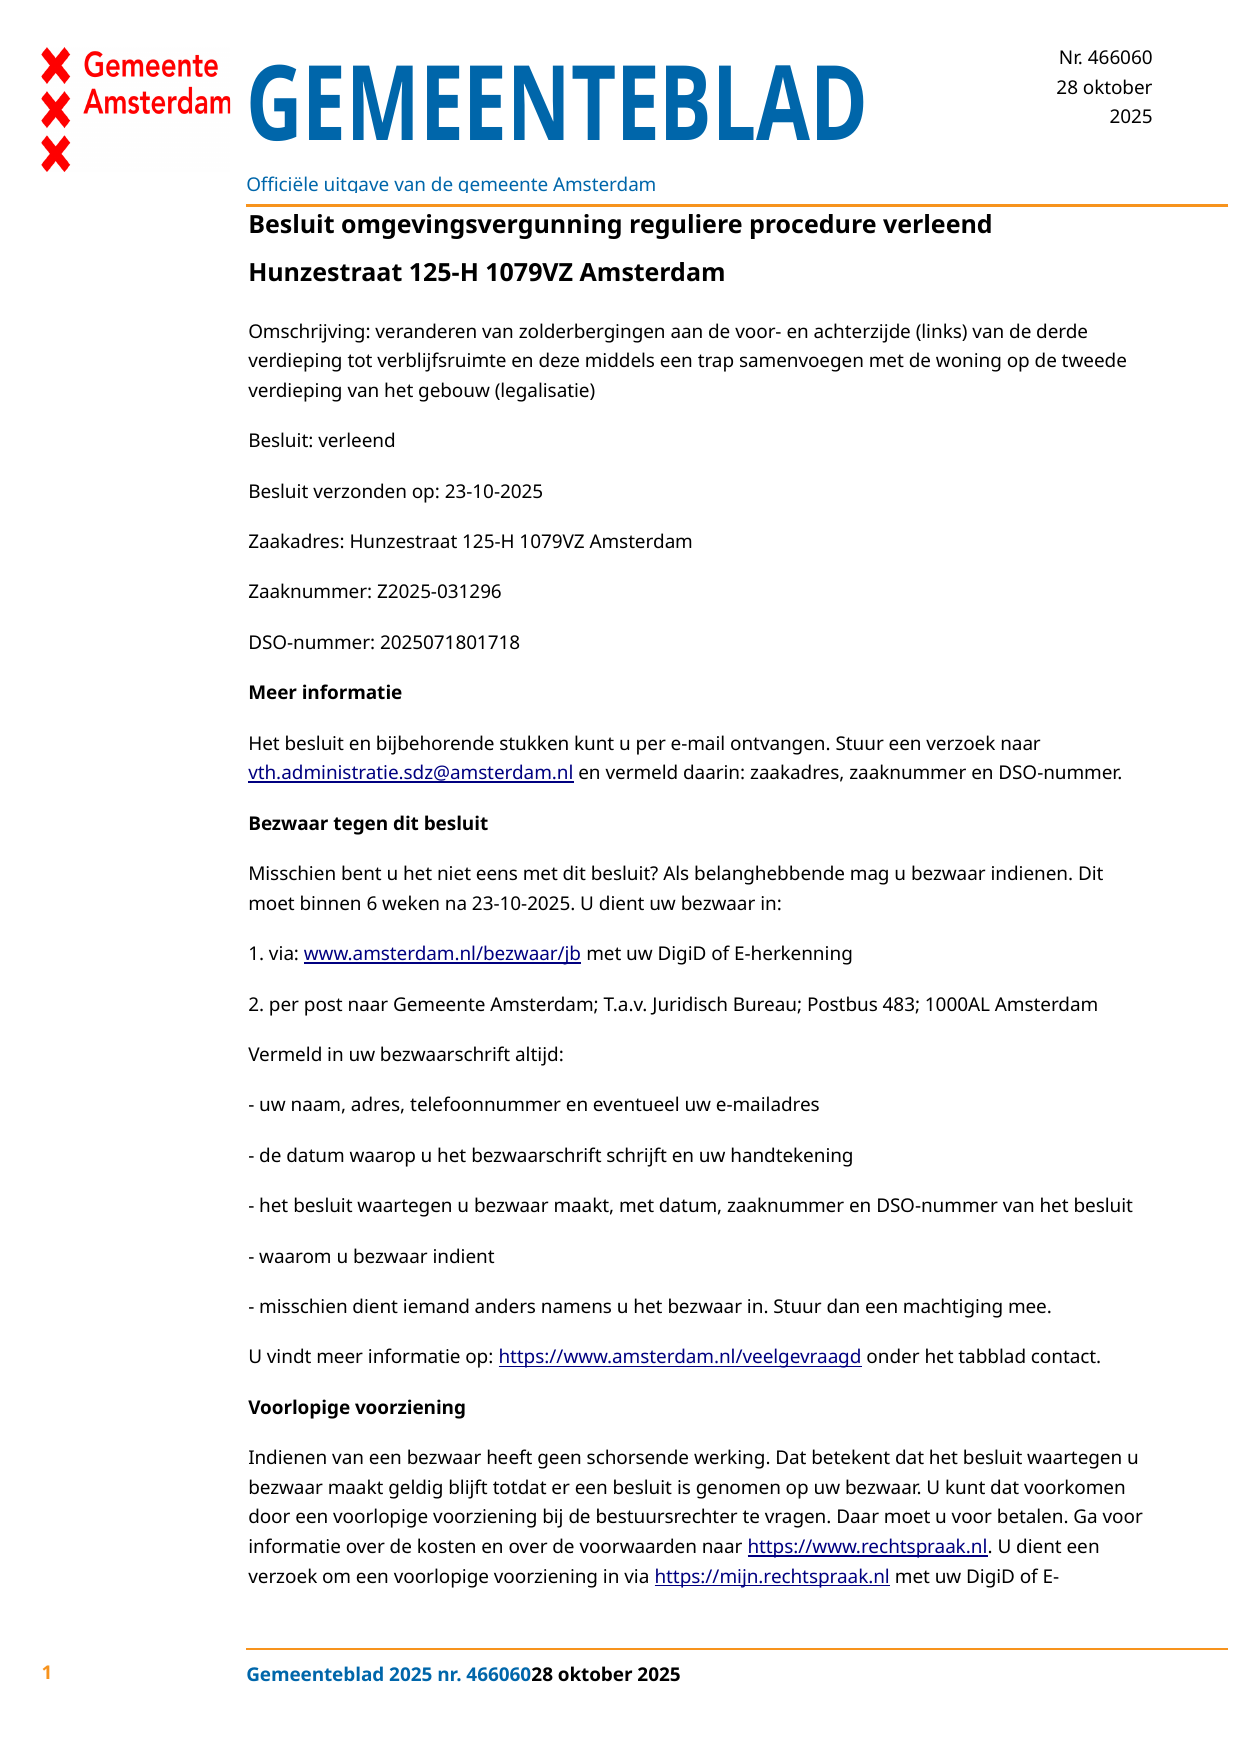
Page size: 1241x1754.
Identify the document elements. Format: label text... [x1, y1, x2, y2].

text Het besluit en bijbehorende stukken kunt u per e-mail ontvangen. Stuur een verzoek naar vth.administratie.sdz@amsterdam.nl en vermeld daarin: zaakadres, zaaknummer en DSO-nummer. [248, 730, 1152, 785]
text U vindt meer informatie op: https://www.amsterdam.nl/veelgevraagd onder het tabblad contact. [248, 1344, 1152, 1369]
text 2. per post naar Gemeente Amsterdam; T.a.v. Juridisch Bureau; Postbus 483; 1000AL Amsterdam [248, 991, 1152, 1017]
text - het besluit waartegen u bezwaar maakt, met datum, zaaknummer en DSO-nummer van het besluit [248, 1192, 1152, 1218]
text Besluit omgevingsvergunning reguliere procedure verleend Hunzestraat 125-H 1079VZ Amsterdam [248, 207, 1152, 288]
text Bezwaar tegen dit besluit [248, 810, 1152, 836]
text Zaakadres: Hunzestraat 125-H 1079VZ Amsterdam [248, 528, 1152, 554]
text Meer informatie [248, 679, 1152, 705]
text 1. via: www.amsterdam.nl/bezwaar/jb met uw DigiD of E-herkenning [248, 940, 1152, 966]
text Zaaknummer: Z2025-031296 [248, 579, 1152, 604]
text Indienen van een bezwaar heeft geen schorsende werking. Dat betekent dat het besluit waartegen u bezwaar maakt geldig blijft totdat er een besluit is genomen op uw bezwaar. U kunt dat voorkomen door een voorlopige voorziening bij de bestuursrechter te vragen. Daar moet u voor betalen. Ga voor informatie over de kosten en over de voorwaarden naar https://www.rechtspraak.nl. U dient een verzoek om een voorlopige voorziening in via https://mijn.rechtspraak.nl met uw DigiD of E- [248, 1444, 1152, 1589]
text Voorlopige voorziening [248, 1394, 1152, 1420]
text - de datum waarop u het bezwaarschrift schrijft en uw handtekening [248, 1142, 1152, 1168]
picture [41, 47, 231, 172]
text DSO-nummer: 2025071801718 [248, 629, 1152, 655]
text - misschien dient iemand anders namens u het bezwaar in. Stuur dan een machtiging mee. [248, 1293, 1152, 1319]
text Besluit: verleend [248, 427, 1152, 453]
text - uw naam, adres, telefoonnummer en eventueel uw e-mailadres [248, 1092, 1152, 1117]
text Vermeld in uw bezwaarschrift altijd: [248, 1041, 1152, 1067]
text Omschrijving: veranderen van zolderbergingen aan de voor- en achterzijde (links) van de derde verdieping tot verblijfsruimte en deze middels een trap samenvoegen met de woning op de tweede verdieping van het gebouw (legalisatie) [248, 318, 1152, 403]
text Misschien bent u het niet eens met dit besluit? Als belanghebbende mag u bezwaar indienen. Dit moet binnen 6 weken na 23-10-2025. U dient uw bezwaar in: [248, 860, 1152, 916]
text - waarom u bezwaar indient [248, 1243, 1152, 1269]
text Besluit verzonden op: 23-10-2025 [248, 478, 1152, 504]
